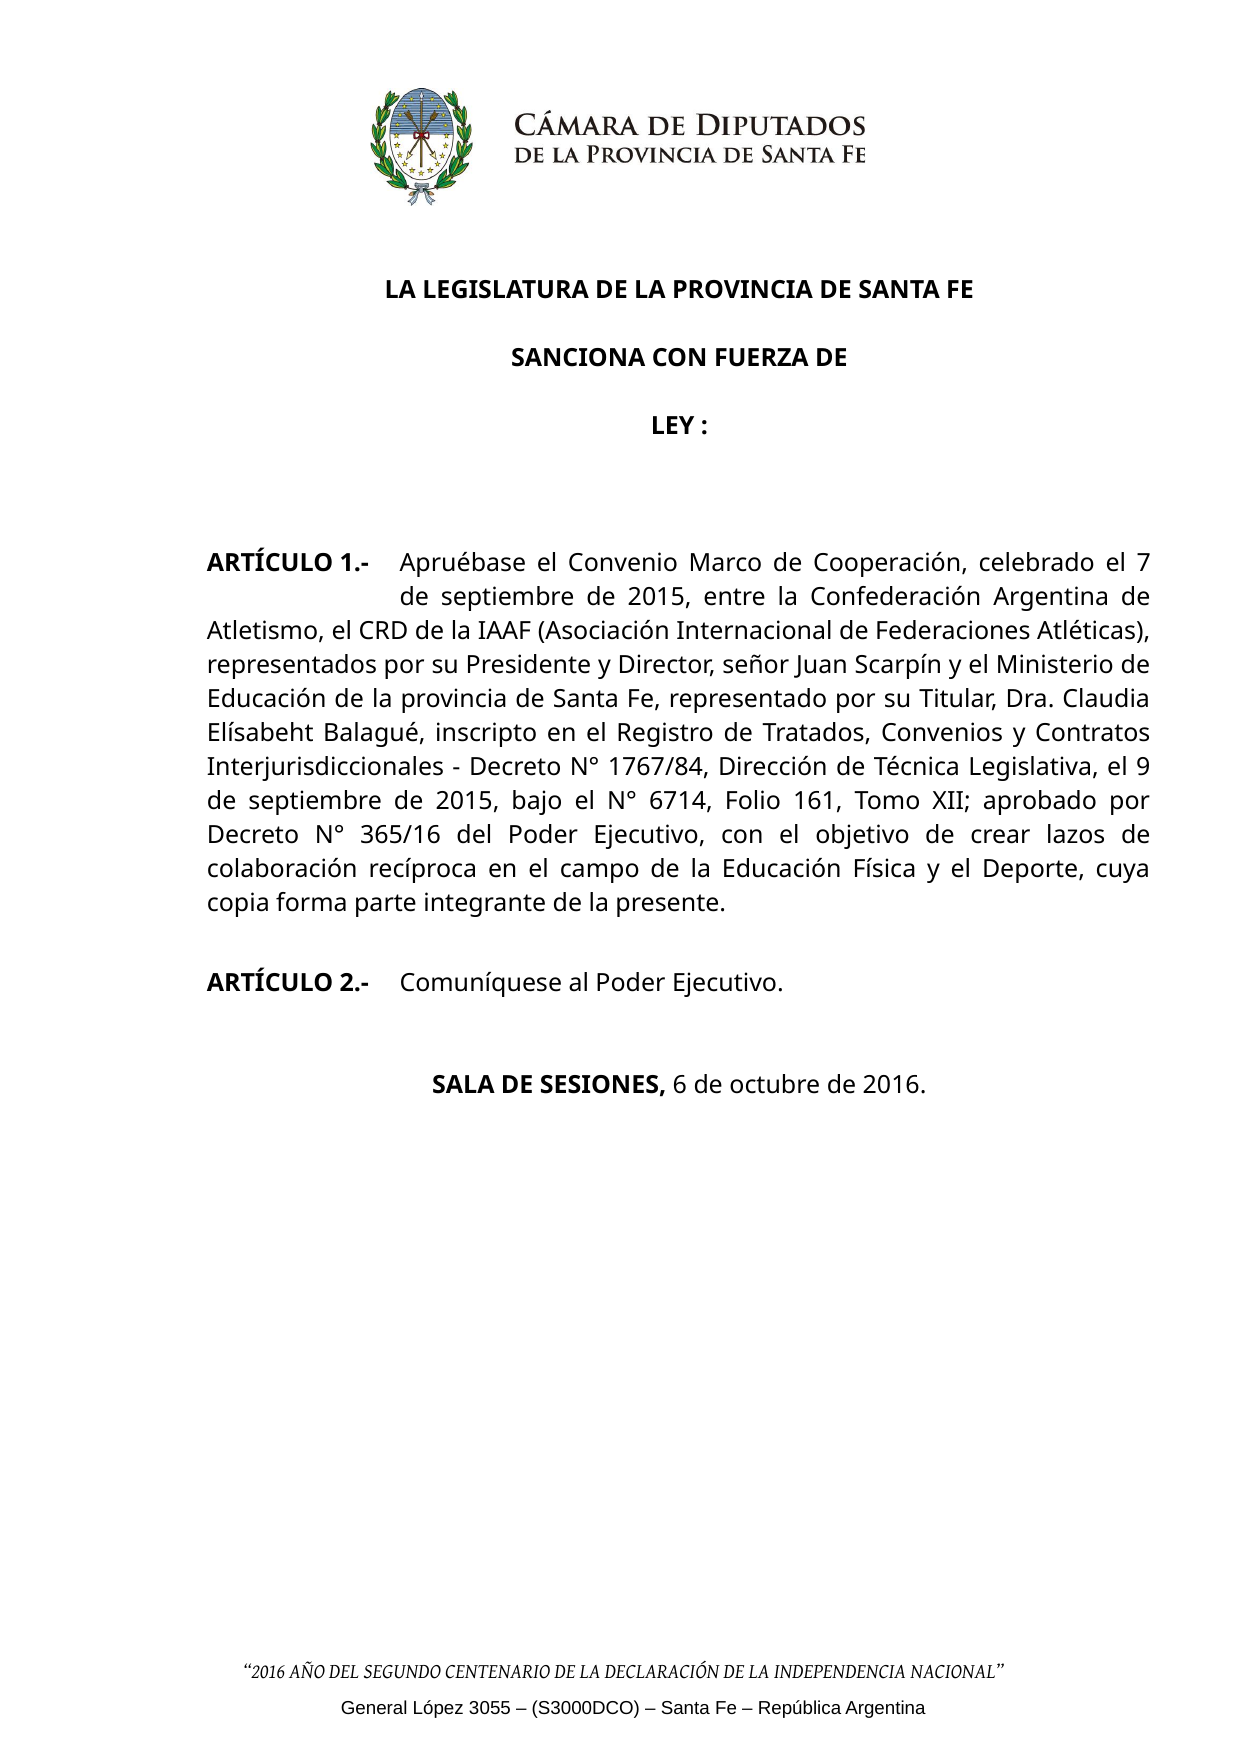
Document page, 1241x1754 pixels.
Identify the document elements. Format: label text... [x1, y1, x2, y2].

text LEY : [207, 408, 1152, 442]
table_header ARTÍCULO 1.- [207, 544, 399, 594]
picture [370, 88, 866, 210]
text SANCIONA CON FUERZA DE [207, 340, 1152, 374]
text LA LEGISLATURA DE LA PROVINCIA DE SANTA FE [207, 272, 1152, 306]
table_header ARTÍCULO 2.- [207, 965, 399, 1015]
text SALA DE SESIONES, 6 de octubre de 2016. [207, 1067, 1152, 1101]
text Comuníquese al Poder Ejecutivo. [399, 965, 1152, 999]
text Apruébase el Convenio Marco de Cooperación, celebrado el 7 de septiembre de 2015, entre la Confederación Argentina de Atletismo, el CRD de la IAAF (Asociación Internacional de Federaciones Atléticas), representados por su Presidente y Director, señor Juan Scarpín y el Ministerio de Educación de la provincia de Santa Fe, representado por su Titular, Dra. Claudia Elísabeht Balagué, inscripto en el Registro de Tratados, Convenios y Contratos Interjurisdiccionales - Decreto N° 1767/84, Dirección de Técnica Legislativa, el 9 de septiembre de 2015, bajo el N° 6714, Folio 161, Tomo XII; aprobado por Decreto N° 365/16 del Poder Ejecutivo, con el objetivo de crear lazos de colaboración recíproca en el campo de la Educación Física y el Deporte, cuya copia forma parte integrante de la presente. [207, 544, 1152, 919]
